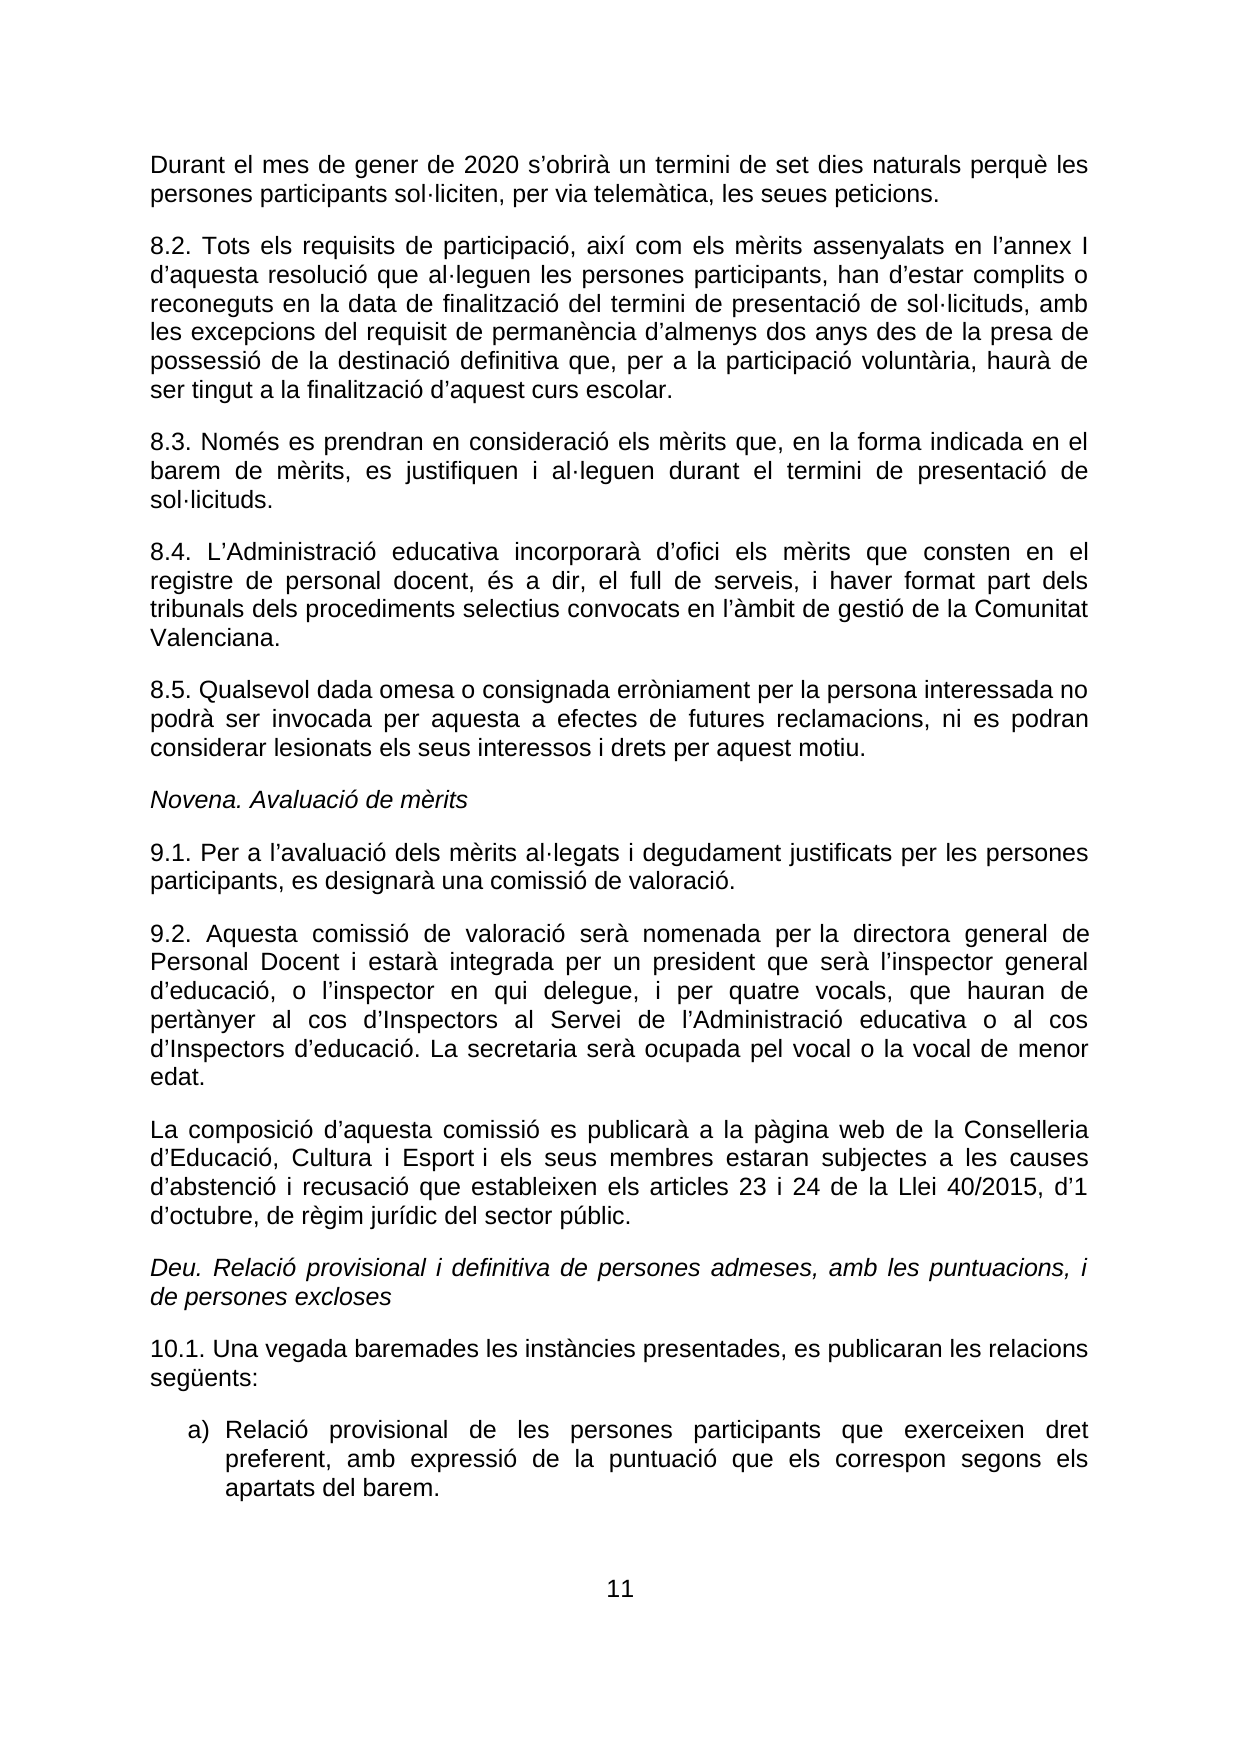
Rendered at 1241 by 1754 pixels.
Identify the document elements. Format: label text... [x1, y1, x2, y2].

text 8.2. Tots els requisits de participació, així com els mèrits assenyalats en l’annex I d’aquesta resolució que al·leguen les persones participants, han d’estar complits o reconeguts en la data de finalització del termini de presentació de sol·licituds, amb les excepcions del requisit de permanència d’almenys dos anys des de la presa de possessió de la destinació definitiva que, per a la participació voluntària, haurà de ser tingut a la finalització d’aquest curs escolar. [150, 231, 1090, 403]
text Deu. Relació provisional i definitiva de persones admeses, amb les puntuacions, i de persones excloses [150, 1253, 1090, 1311]
text 8.3. Només es prendran en consideració els mèrits que, en la forma indicada en el barem de mèrits, es justifiquen i al·leguen durant el termini de presentació de sol·licituds. [150, 427, 1090, 513]
text 9.1. Per a l’avaluació dels mèrits al·legats i degudament justificats per les persones participants, es designarà una comissió de valoració. [150, 837, 1090, 895]
text Durant el mes de gener de 2020 s’obrirà un termini de set dies naturals perquè les persones participants sol·liciten, per via telemàtica, les seues peticions. [150, 150, 1090, 207]
text Novena. Avaluació de mèrits [150, 785, 1090, 814]
list Relació provisional de les persones participants que exerceixen dret preferent, amb expressió de la puntuació que els correspon segons els apartats del barem. [187, 1415, 1090, 1501]
text 10.1. Una vegada baremades les instàncies presentades, es publicaran les relacions següents: [150, 1334, 1090, 1392]
text 8.4. L’Administració educativa incorporarà d’ofici els mèrits que consten en el registre de personal docent, és a dir, el full de serveis, i haver format part dels tribunals dels procediments selectius convocats en l’àmbit de gestió de la Comunitat Valenciana. [150, 537, 1090, 652]
text La composició d’aquesta comissió es publicarà a la pàgina web de la Conselleria d’Educació, Cultura i Esport i els seus membres estaran subjectes a les causes d’abstenció i recusació que estableixen els articles 23 i 24 de la Llei 40/2015, d’1 d’octubre, de règim jurídic del sector públic. [150, 1114, 1090, 1229]
text 9.2. Aquesta comissió de valoració serà nomenada per la directora general de Personal Docent i estarà integrada per un president que serà l’inspector general d’educació, o l’inspector en qui delegue, i per quatre vocals, que hauran de pertànyer al cos d’Inspectors al Servei de l’Administració educativa o al cos d’Inspectors d’educació. La secretaria serà ocupada pel vocal o la vocal de menor edat. [150, 918, 1090, 1091]
text 8.5. Qualsevol dada omesa o consignada erròniament per la persona interessada no podrà ser invocada per aquesta a efectes de futures reclamacions, ni es podran considerar lesionats els seus interessos i drets per aquest motiu. [150, 675, 1090, 762]
